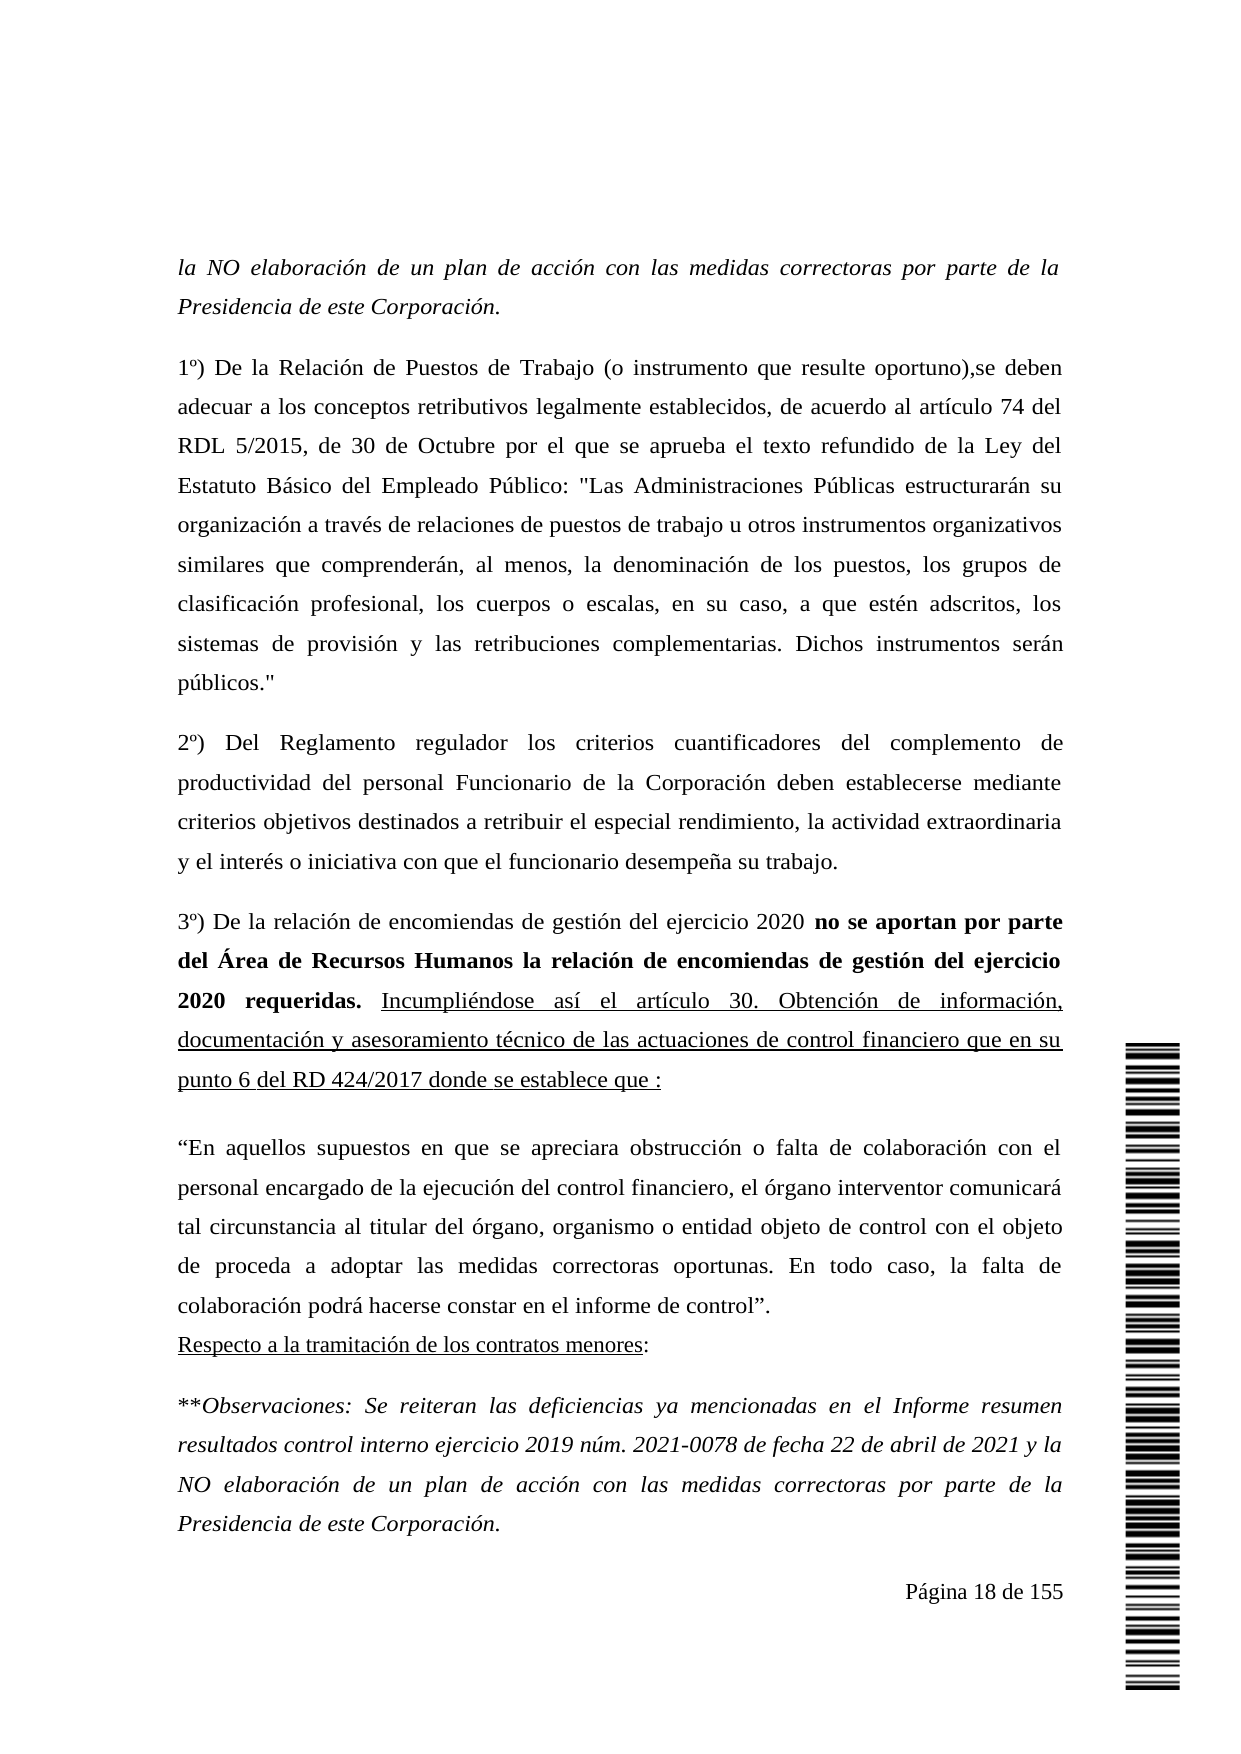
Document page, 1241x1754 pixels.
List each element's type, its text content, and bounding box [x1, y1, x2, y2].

text la NO elaboración de un plan de acción con las medidas correctoras por parte de la Presidencia de este Corporación. [177, 254, 1061, 320]
text “En aquellos supuestos en que se apreciara obstrucción o falta de colaboración con el personal encargado de la ejecución del control financiero, el órgano interventor comunicará tal circunstancia al titular del órgano, organismo o entidad objeto de control con el objeto de proceda a adoptar las medidas correctoras oportunas. En todo caso, la falta de colaboración podrá hacerse constar en el informe de control”. [177, 1134, 1063, 1318]
text 3º) De la relación de encomiendas de gestión del ejercicio 2020 no se aportan por parte del Área de Recursos Humanos la relación de encomiendas de gestión del ejercicio 2020 requeridas. Incumpliéndose así el artículo 30. Obtención de información, documentación y asesoramiento técnico de las actuaciones de control financiero que en su [177, 908, 1063, 1049]
text Página 18 de 155 [37, 1578, 1063, 1604]
text 2º) Del Reglamento regulador los criterios cuantificadores del complemento de productividad del personal Funcionario de la Corporación deben establecerse mediante criterios objetivos destinados a retribuir el especial rendimiento, la actividad extraordinaria y el interés o iniciativa con que el funcionario desempeña su trabajo. [177, 729, 1063, 874]
text punto 6 del RD 424/2017 donde se establece que : [177, 1050, 1063, 1092]
text 1º) De la Relación de Puestos de Trabajo (o instrumento que resulte oportuno),se deben adecuar a los conceptos retributivos legalmente establecidos, de acuerdo al artículo 74 del RDL 5/2015, de 30 de Octubre por el que se aprueba el texto refundido de la Ley del Estatuto Básico del Empleado Público: "Las Administraciones Públicas estructurarán su organización a través de relaciones de puestos de trabajo u otros instrumentos organizativos similares que comprenderán, al menos, la denominación de los puestos, los grupos de clasificación profesional, los cuerpos o escalas, en su caso, a que estén adscritos, los sistemas de provisión y las retribuciones complementarias. Dichos instrumentos serán públicos." [177, 354, 1063, 696]
picture [1125, 1043, 1180, 1690]
text Respecto a la tramitación de los contratos menores: [177, 1332, 1125, 1358]
text **Observaciones: Se reiteran las deficiencias ya mencionadas en el Informe resumen resultados control interno ejercicio 2019 núm. 2021-0078 de fecha 22 de abril de 2021 y la NO elaboración de un plan de acción con las medidas correctoras por parte de la Presidencia de este Corporación. [177, 1392, 1063, 1536]
